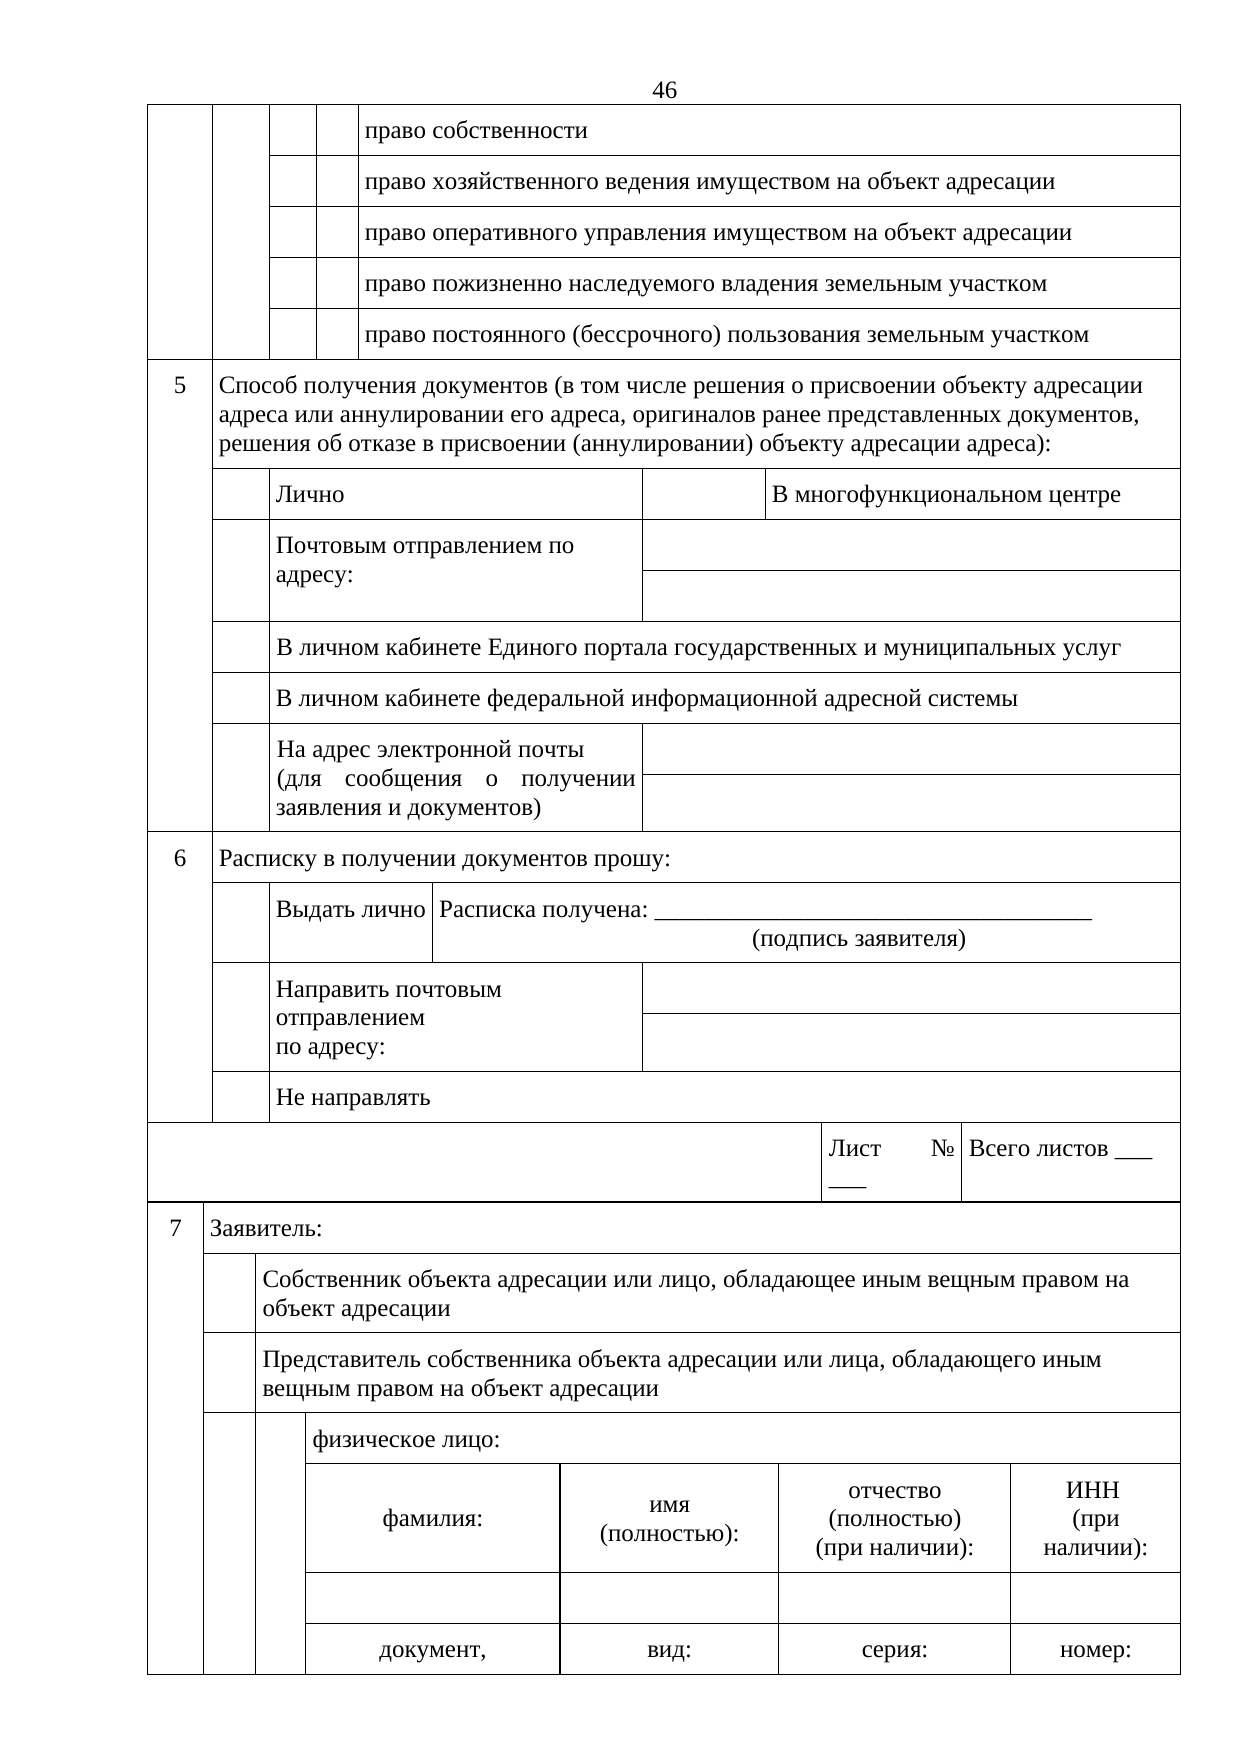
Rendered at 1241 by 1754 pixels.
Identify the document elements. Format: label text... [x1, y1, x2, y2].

table_cell [270, 309, 316, 359]
table_cell документ, [306, 1624, 559, 1674]
table_cell [204, 1254, 255, 1332]
table_cell Расписку в получении документов прошу: [213, 832, 1180, 882]
table_cell Заявитель: [204, 1203, 1180, 1252]
table_cell право постоянного (бессрочного) пользования земельным участком [359, 309, 1180, 359]
table_cell [213, 673, 269, 723]
table_cell [270, 156, 316, 206]
table_cell [317, 207, 358, 257]
table_cell [643, 469, 765, 518]
table_cell Всего листов ___ [962, 1123, 1180, 1201]
table_cell [213, 883, 269, 962]
table_cell Почтовым отправлением по адресу: [270, 520, 642, 621]
table_cell фамилия: [306, 1464, 559, 1572]
table_cell физическое лицо: [306, 1413, 1180, 1463]
table_cell Лично [270, 469, 642, 518]
table_cell [270, 207, 316, 257]
table_cell ИНН (при наличии): [1011, 1464, 1180, 1572]
table_cell [256, 1413, 305, 1674]
table_cell право собственности [359, 105, 1180, 155]
table_cell [643, 571, 1180, 621]
table_cell [204, 1333, 255, 1412]
table_cell [213, 963, 269, 1071]
table_cell Собственник объекта адресации или лицо, обладающее иным вещным правом на объект адресации [256, 1254, 1180, 1332]
table_cell [561, 1573, 778, 1623]
table_cell имя (полностью): [561, 1464, 778, 1572]
table_cell [317, 258, 358, 308]
table_cell серия: [779, 1624, 1010, 1674]
table_cell [204, 1413, 255, 1674]
table_cell [213, 1072, 269, 1122]
table_cell 5 [148, 360, 212, 831]
table_cell 6 [148, 832, 212, 1122]
table_cell Направить почтовым отправлением по адресу: [270, 963, 642, 1071]
table_cell В личном кабинете Единого портала государственных и муниципальных услуг [270, 622, 1180, 672]
table_cell Лист № ___ [822, 1123, 961, 1201]
table_cell [213, 724, 269, 831]
table_cell [148, 1123, 821, 1201]
table_cell [1011, 1573, 1180, 1623]
table_cell право пожизненно наследуемого владения земельным участком [359, 258, 1180, 308]
table_cell [643, 963, 1180, 1013]
table_cell [643, 724, 1180, 774]
table_cell [317, 309, 358, 359]
table_cell вид: [561, 1624, 778, 1674]
table_cell [213, 105, 269, 359]
table_cell Не направлять [270, 1072, 1180, 1122]
table_cell право хозяйственного ведения имуществом на объект адресации [359, 156, 1180, 206]
table_cell [213, 622, 269, 672]
table_cell [213, 520, 269, 621]
table_cell В личном кабинете федеральной информационной адресной системы [270, 673, 1180, 723]
table_cell 7 [148, 1203, 203, 1674]
table_cell [779, 1573, 1010, 1623]
table_cell На адрес электронной почты (для сообщения о получении заявления и документов) [270, 724, 642, 831]
table_cell право оперативного управления имуществом на объект адресации [359, 207, 1180, 257]
table_cell [317, 105, 358, 155]
table_cell [148, 105, 212, 359]
table_cell [643, 775, 1180, 831]
table_cell номер: [1011, 1624, 1180, 1674]
table_cell [643, 1014, 1180, 1071]
table_cell Способ получения документов (в том числе решения о присвоении объекту адресации адреса или аннулировании его адреса, оригиналов ранее представленных документов, решения об отказе в присвоении (аннулировании) объекту адресации адреса): [213, 360, 1180, 467]
table_cell [270, 258, 316, 308]
table_cell [306, 1573, 559, 1623]
table_cell Представитель собственника объекта адресации или лица, обладающего иным вещным правом на объект адресации [256, 1333, 1180, 1412]
table_cell [213, 469, 269, 518]
table_cell Выдать лично [270, 883, 432, 962]
table_cell Расписка получена: ___________________________________ (подпись заявителя) [433, 883, 1180, 962]
table_cell [317, 156, 358, 206]
table_cell [270, 105, 316, 155]
table_cell [643, 520, 1180, 569]
table_cell В многофункциональном центре [766, 469, 1180, 518]
table_cell отчество (полностью) (при наличии): [779, 1464, 1010, 1572]
